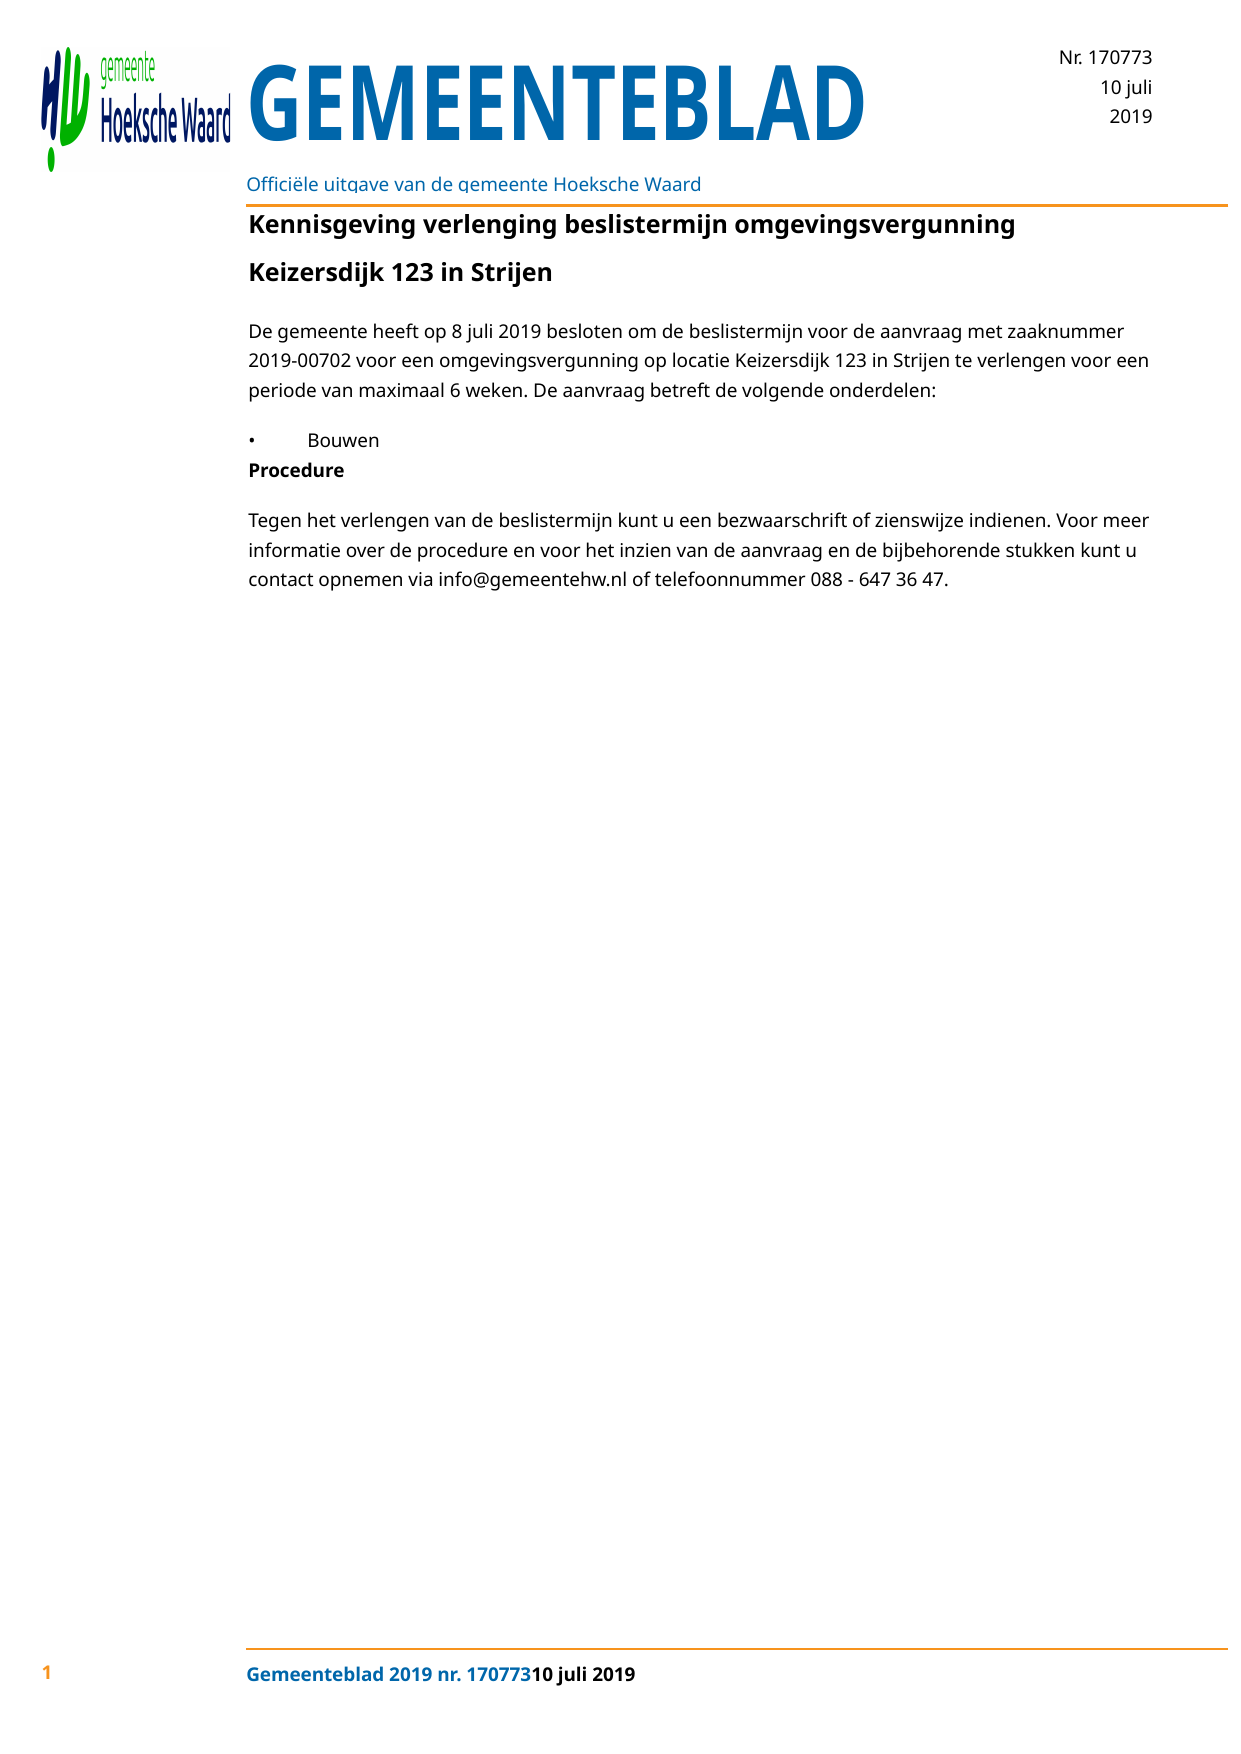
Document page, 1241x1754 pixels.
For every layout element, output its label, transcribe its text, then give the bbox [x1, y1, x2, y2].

text Tegen het verlengen van de beslistermijn kunt u een bezwaarschrift of zienswijze indienen. Voor meer informatie over de procedure en voor het inzien van de aanvraag en de bijbehorende stukken kunt u contact opnemen via info@gemeentehw.nl of telefoonnummer 088 - 647 36 47. [248, 507, 1152, 592]
picture [41, 47, 231, 172]
text De gemeente heeft op 8 juli 2019 besloten om de beslistermijn voor de aanvraag met zaaknummer 2019-00702 voor een omgevingsvergunning op locatie Keizersdijk 123 in Strijen te verlengen voor een periode van maximaal 6 weken. De aanvraag betreft de volgende onderdelen: [248, 318, 1152, 403]
text Procedure [248, 457, 1152, 483]
text Kennisgeving verlenging beslistermijn omgevingsvergunning Keizersdijk 123 in Strijen [248, 207, 1152, 288]
list Bouwen [248, 427, 1152, 453]
